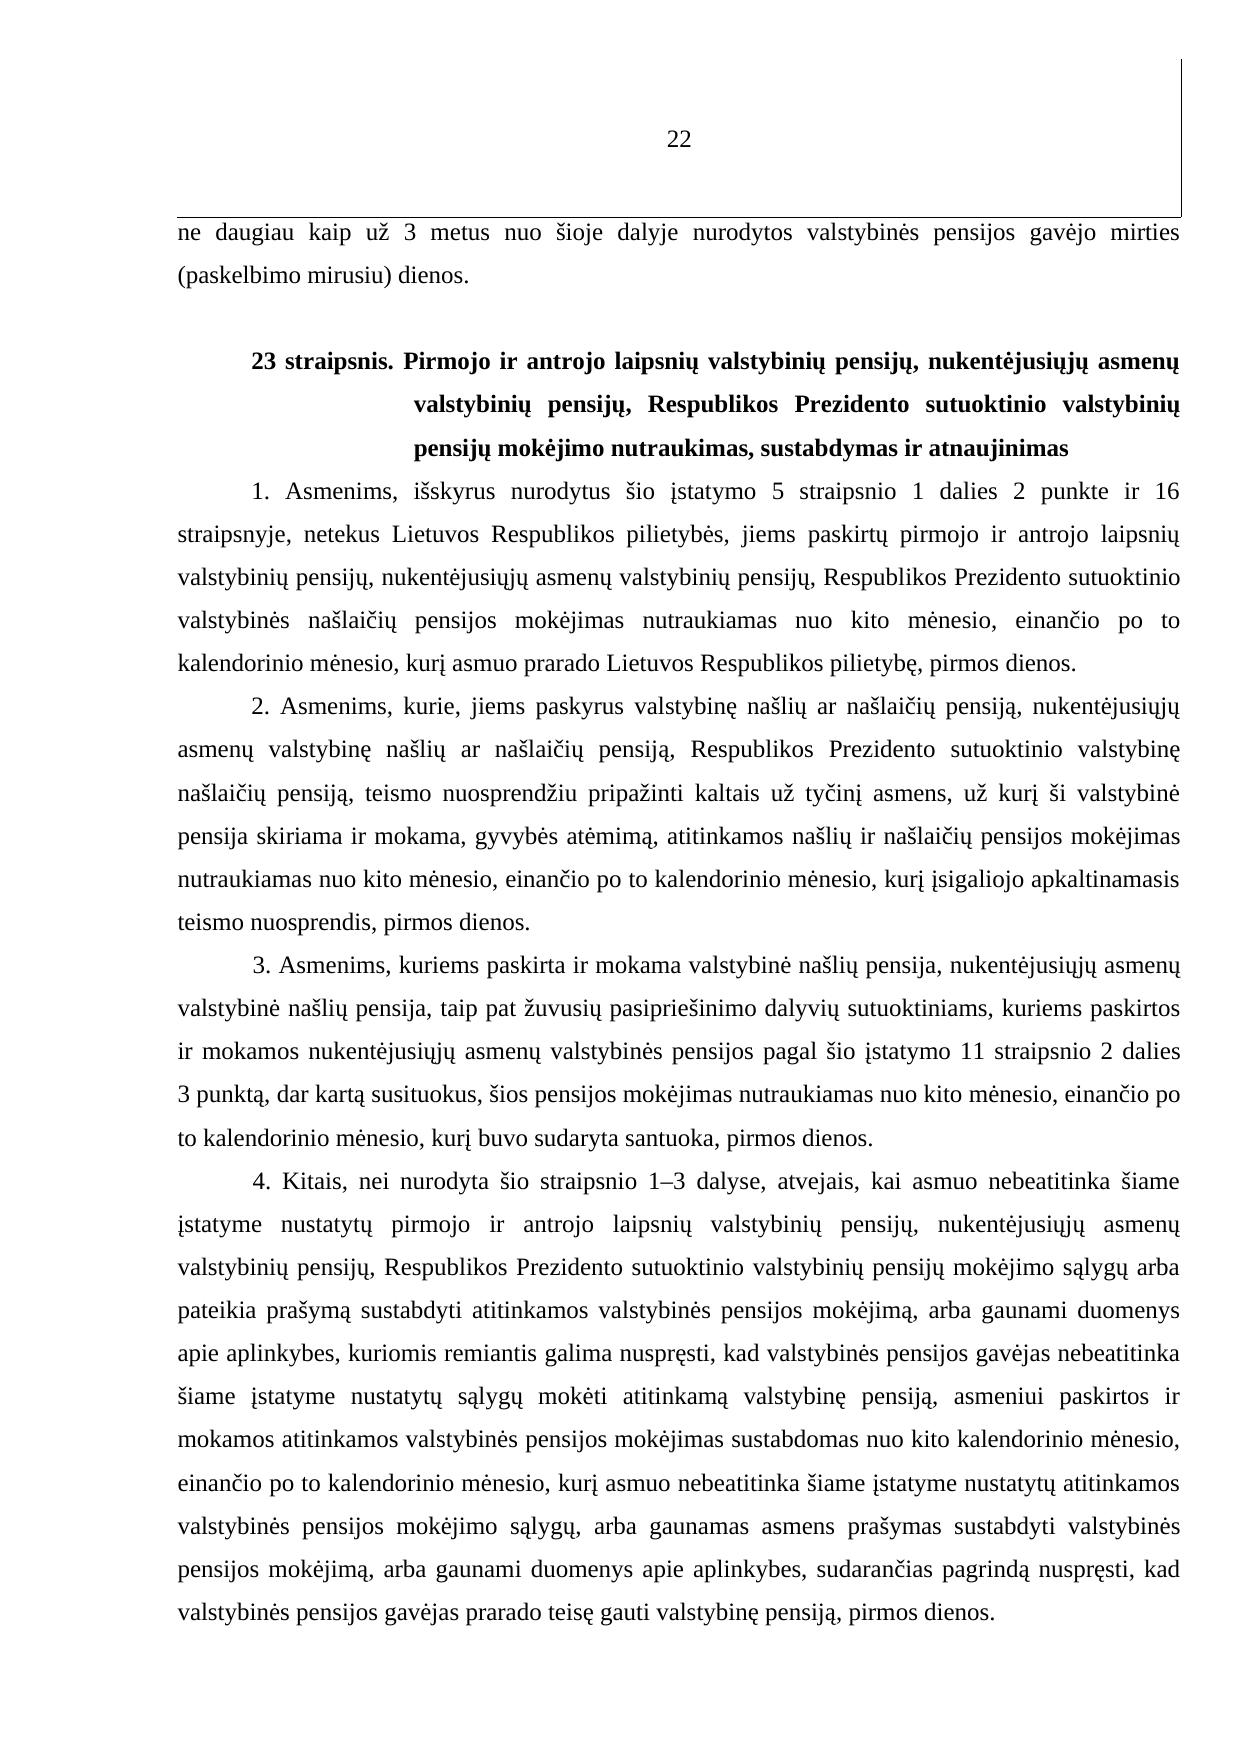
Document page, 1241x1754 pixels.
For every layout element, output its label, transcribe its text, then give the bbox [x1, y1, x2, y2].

text 1. Asmenims, išskyrus nurodytus šio įstatymo 5 straipsnio 1 dalies 2 punkte ir 16 straipsnyje, netekus Lietuvos Respublikos pilietybės, jiems paskirtų pirmojo ir antrojo laipsnių valstybinių pensijų, nukentėjusiųjų asmenų valstybinių pensijų, Respublikos Prezidento sutuoktinio valstybinės našlaičių pensijos mokėjimas nutraukiamas nuo kito mėnesio, einančio po to kalendorinio mėnesio, kurį asmuo prarado Lietuvos Respublikos pilietybę, pirmos dienos. [177, 476, 1181, 677]
text 23 straipsnis. Pirmojo ir antrojo laipsnių valstybinių pensijų, nukentėjusiųjų asmenų valstybinių pensijų, Respublikos Prezidento sutuoktinio valstybinių pensijų mokėjimo nutraukimas, sustabdymas ir atnaujinimas [251, 346, 1181, 461]
text 2. Asmenims, kurie, jiems paskyrus valstybinę našlių ar našlaičių pensiją, nukentėjusiųjų asmenų valstybinę našlių ar našlaičių pensiją, Respublikos Prezidento sutuoktinio valstybinę našlaičių pensiją, teismo nuosprendžiu pripažinti kaltais už tyčinį asmens, už kurį ši valstybinė pensija skiriama ir mokama, gyvybės atėmimą, atitinkamos našlių ir našlaičių pensijos mokėjimas nutraukiamas nuo kito mėnesio, einančio po to kalendorinio mėnesio, kurį įsigaliojo apkaltinamasis teismo nuosprendis, pirmos dienos. [177, 691, 1181, 936]
text 4. Kitais, nei nurodyta šio straipsnio 1–3 dalyse, atvejais, kai asmuo nebeatitinka šiame įstatyme nustatytų pirmojo ir antrojo laipsnių valstybinių pensijų, nukentėjusiųjų asmenų valstybinių pensijų, Respublikos Prezidento sutuoktinio valstybinių pensijų mokėjimo sąlygų arba pateikia prašymą sustabdyti atitinkamos valstybinės pensijos mokėjimą, arba gaunami duomenys apie aplinkybes, kuriomis remiantis galima nuspręsti, kad valstybinės pensijos gavėjas nebeatitinka šiame įstatyme nustatytų sąlygų mokėti atitinkamą valstybinę pensiją, asmeniui paskirtos ir mokamos atitinkamos valstybinės pensijos mokėjimas sustabdomas nuo kito kalendorinio mėnesio, einančio po to kalendorinio mėnesio, kurį asmuo nebeatitinka šiame įstatyme nustatytų atitinkamos valstybinės pensijos mokėjimo sąlygų, arba gaunamas asmens prašymas sustabdyti valstybinės pensijos mokėjimą, arba gaunami duomenys apie aplinkybes, sudarančias pagrindą nuspręsti, kad valstybinės pensijos gavėjas prarado teisę gauti valstybinę pensiją, pirmos dienos. [177, 1166, 1181, 1626]
text ne daugiau kaip už 3 metus nuo šioje dalyje nurodytos valstybinės pensijos gavėjo mirties (paskelbimo mirusiu) dienos. [177, 217, 1181, 289]
text 3. Asmenims, kuriems paskirta ir mokama valstybinė našlių pensija, nukentėjusiųjų asmenų valstybinė našlių pensija, taip pat žuvusių pasipriešinimo dalyvių sutuoktiniams, kuriems paskirtos ir mokamos nukentėjusiųjų asmenų valstybinės pensijos pagal šio įstatymo 11 straipsnio 2 dalies 3 punktą, dar kartą susituokus, šios pensijos mokėjimas nutraukiamas nuo kito mėnesio, einančio po to kalendorinio mėnesio, kurį buvo sudaryta santuoka, pirmos dienos. [177, 950, 1181, 1151]
